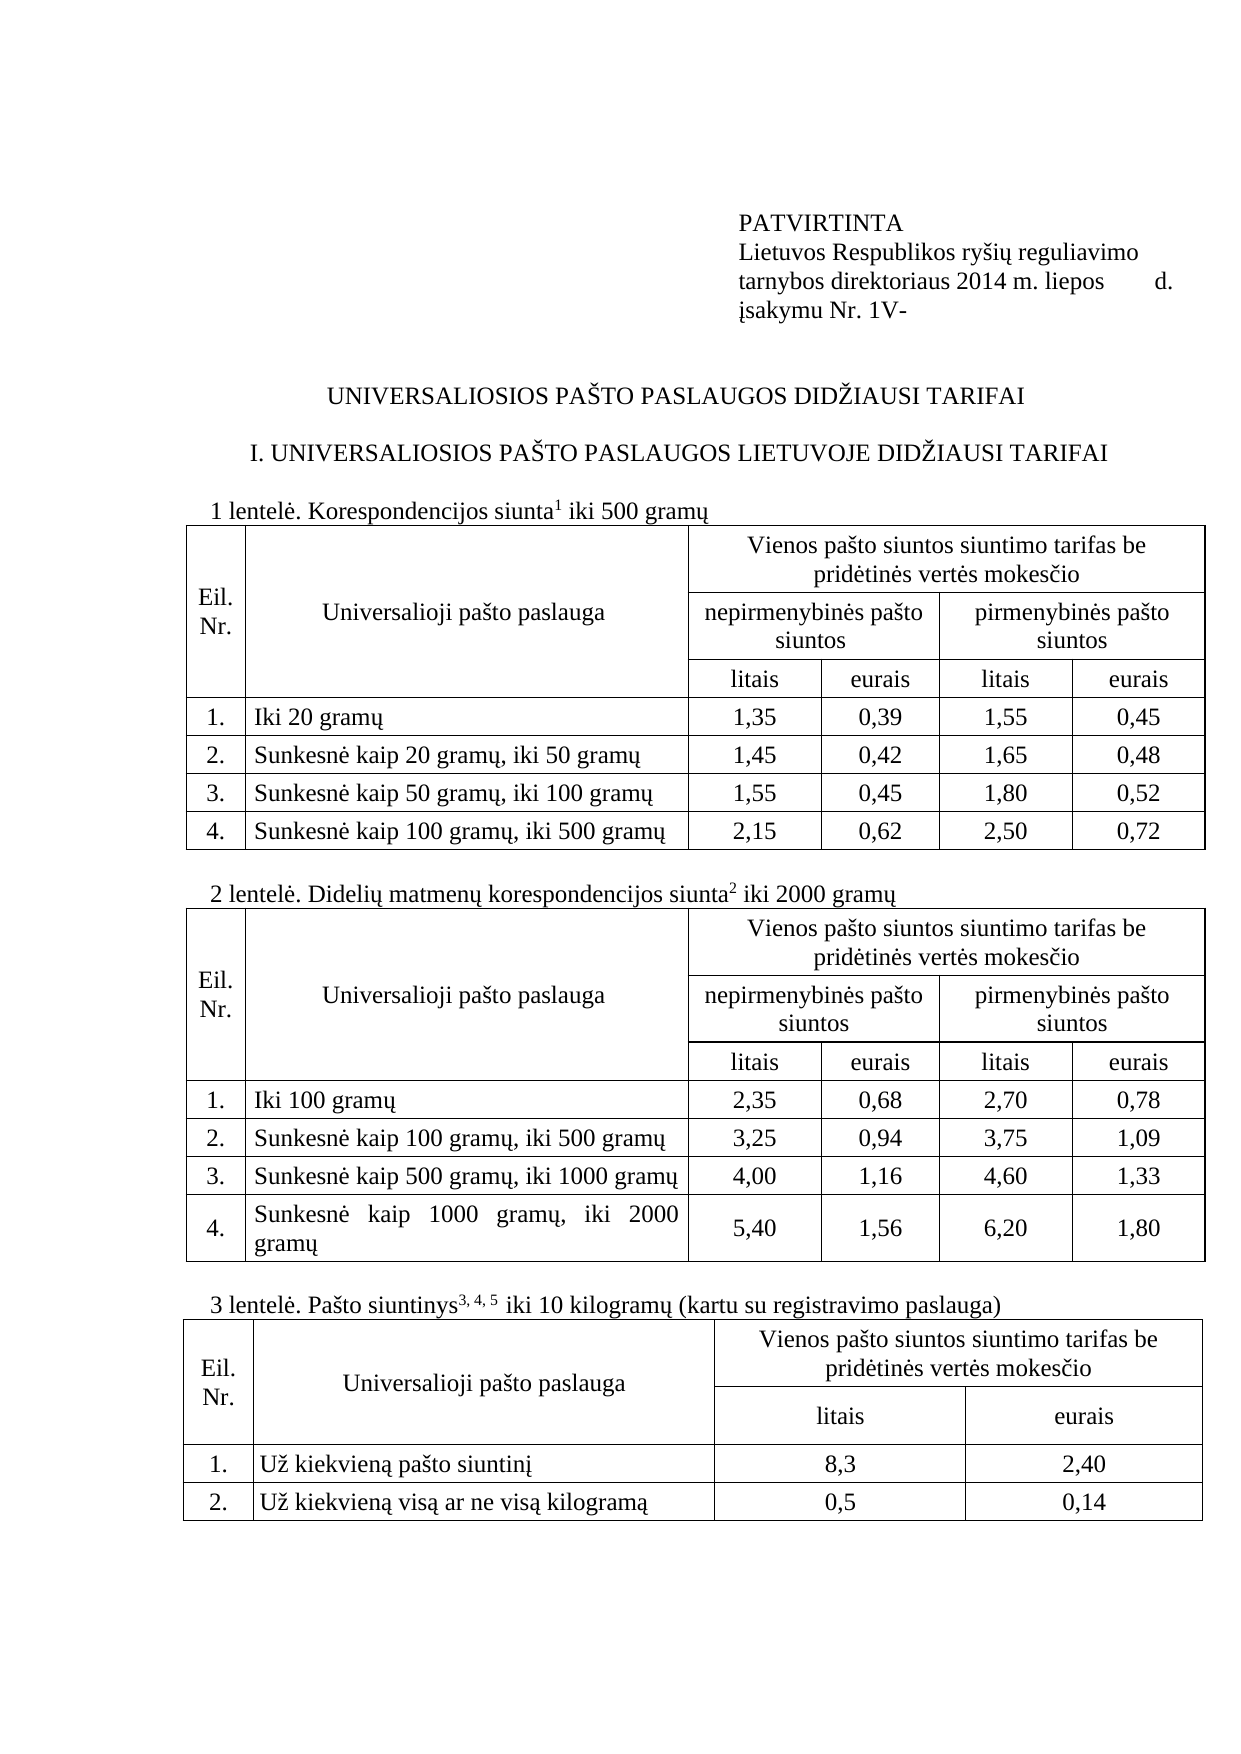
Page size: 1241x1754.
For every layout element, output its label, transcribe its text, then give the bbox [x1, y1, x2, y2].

table_cell 1,55 [689, 774, 821, 811]
table_header Eil. Nr. [187, 526, 245, 697]
table_cell 1,80 [1073, 1195, 1204, 1261]
table_header Vienos pašto siuntos siuntimo tarifas be pridėtinės vertės mokesčio [715, 1320, 1202, 1386]
table_cell 1,80 [940, 774, 1072, 811]
table_cell 0,45 [1073, 698, 1204, 735]
table_cell 4,00 [689, 1157, 821, 1194]
table_cell nepirmenybinės pašto siuntos [689, 593, 939, 658]
table_cell 1,45 [689, 736, 821, 773]
table_cell 1,55 [940, 698, 1072, 735]
table_cell pirmenybinės pašto siuntos [940, 976, 1204, 1041]
table_cell 2. [184, 1483, 253, 1520]
text Lietuvos Respublikos ryšių reguliavimo tarnybos direktoriaus 2014 m. liepos d. įsakymu Nr. 1V- [738, 237, 1181, 323]
table_cell Už kiekvieną visą ar ne visą kilogramą [254, 1483, 714, 1520]
table_cell Iki 100 gramų [246, 1081, 688, 1118]
table_cell 6,20 [940, 1195, 1072, 1261]
table_cell 2. [187, 1119, 245, 1156]
text PATVIRTINTA [738, 208, 1181, 237]
table_cell 1,09 [1073, 1119, 1204, 1156]
table_cell 0,62 [822, 812, 939, 849]
table_header Universalioji pašto paslauga [246, 526, 688, 697]
table_cell 2. [187, 736, 245, 773]
table_cell 3. [187, 1157, 245, 1194]
text 2 lentelė. Didelių matmenų korespondencijos siunta2 iki 2000 gramų [177, 879, 1181, 908]
table_cell 0,39 [822, 698, 939, 735]
table_cell litais [940, 1043, 1072, 1079]
table_cell 0,78 [1073, 1081, 1204, 1118]
text I. UNIVERSALIOSIOS PAŠTO PASLAUGOS LIETUVOJE DIDŽIAUSI TARIFAI [177, 438, 1181, 467]
table_cell Sunkesnė kaip 20 gramų, iki 50 gramų [246, 736, 688, 773]
table_cell 1. [187, 1081, 245, 1118]
table_cell 2,40 [966, 1445, 1202, 1482]
table_cell 1,16 [822, 1157, 939, 1194]
table_cell 5,40 [689, 1195, 821, 1261]
table_cell litais [689, 1043, 821, 1079]
table_cell 0,5 [715, 1483, 965, 1520]
table_cell Iki 20 gramų [246, 698, 688, 735]
table_cell Sunkesnė kaip 100 gramų, iki 500 gramų [246, 1119, 688, 1156]
table_cell 3,75 [940, 1119, 1072, 1156]
table_header Universalioji pašto paslauga [254, 1320, 714, 1444]
table_cell 8,3 [715, 1445, 965, 1482]
table_cell 0,68 [822, 1081, 939, 1118]
text 3 lentelė. Pašto siuntinys3, 4, 5 iki 10 kilogramų (kartu su registravimo paslauga) [177, 1291, 1181, 1319]
table_cell 1,33 [1073, 1157, 1204, 1194]
table_cell 0,52 [1073, 774, 1204, 811]
table_cell 0,48 [1073, 736, 1204, 773]
text UNIVERSALIOSIOS pašto PASLAUGOS DIDŽIAUSI TARIFAI [177, 381, 1181, 410]
table_cell 0,42 [822, 736, 939, 773]
table_cell Už kiekvieną pašto siuntinį [254, 1445, 714, 1482]
table_cell litais [715, 1387, 965, 1444]
table_cell litais [940, 660, 1072, 697]
table_cell eurais [1073, 660, 1204, 697]
table_header Vienos pašto siuntos siuntimo tarifas be pridėtinės vertės mokesčio [689, 526, 1204, 592]
table_cell 2,70 [940, 1081, 1072, 1118]
table_cell Sunkesnė kaip 100 gramų, iki 500 gramų [246, 812, 688, 849]
table_cell 4. [187, 1195, 245, 1261]
table_header Universalioji pašto paslauga [246, 909, 688, 1079]
table_header Eil. Nr. [184, 1320, 253, 1444]
table_cell 4. [187, 812, 245, 849]
table_cell eurais [1073, 1043, 1204, 1079]
table_cell eurais [966, 1387, 1202, 1444]
table_cell 3. [187, 774, 245, 811]
table_cell 1,65 [940, 736, 1072, 773]
table_cell 0,45 [822, 774, 939, 811]
table_cell eurais [822, 1043, 939, 1079]
table_cell 1. [187, 698, 245, 735]
table_cell 1. [184, 1445, 253, 1482]
table_header Eil. Nr. [187, 909, 245, 1079]
table_cell 2,35 [689, 1081, 821, 1118]
table_cell 1,35 [689, 698, 821, 735]
table_cell 1,56 [822, 1195, 939, 1261]
table_cell 0,94 [822, 1119, 939, 1156]
table_cell 2,15 [689, 812, 821, 849]
table_cell eurais [822, 660, 939, 697]
table_cell 0,72 [1073, 812, 1204, 849]
table_cell nepirmenybinės pašto siuntos [689, 976, 939, 1041]
table_cell litais [689, 660, 821, 697]
table_cell 4,60 [940, 1157, 1072, 1194]
table_cell 2,50 [940, 812, 1072, 849]
table_cell 3,25 [689, 1119, 821, 1156]
table_header Vienos pašto siuntos siuntimo tarifas be pridėtinės vertės mokesčio [689, 909, 1204, 974]
table_cell Sunkesnė kaip 1000 gramų, iki 2000 gramų [246, 1195, 688, 1261]
table_cell pirmenybinės pašto siuntos [940, 593, 1204, 658]
table_cell Sunkesnė kaip 50 gramų, iki 100 gramų [246, 774, 688, 811]
table_cell 0,14 [966, 1483, 1202, 1520]
table_cell Sunkesnė kaip 500 gramų, iki 1000 gramų [246, 1157, 688, 1194]
text 1 lentelė. Korespondencijos siunta1 iki 500 gramų [177, 496, 1181, 525]
